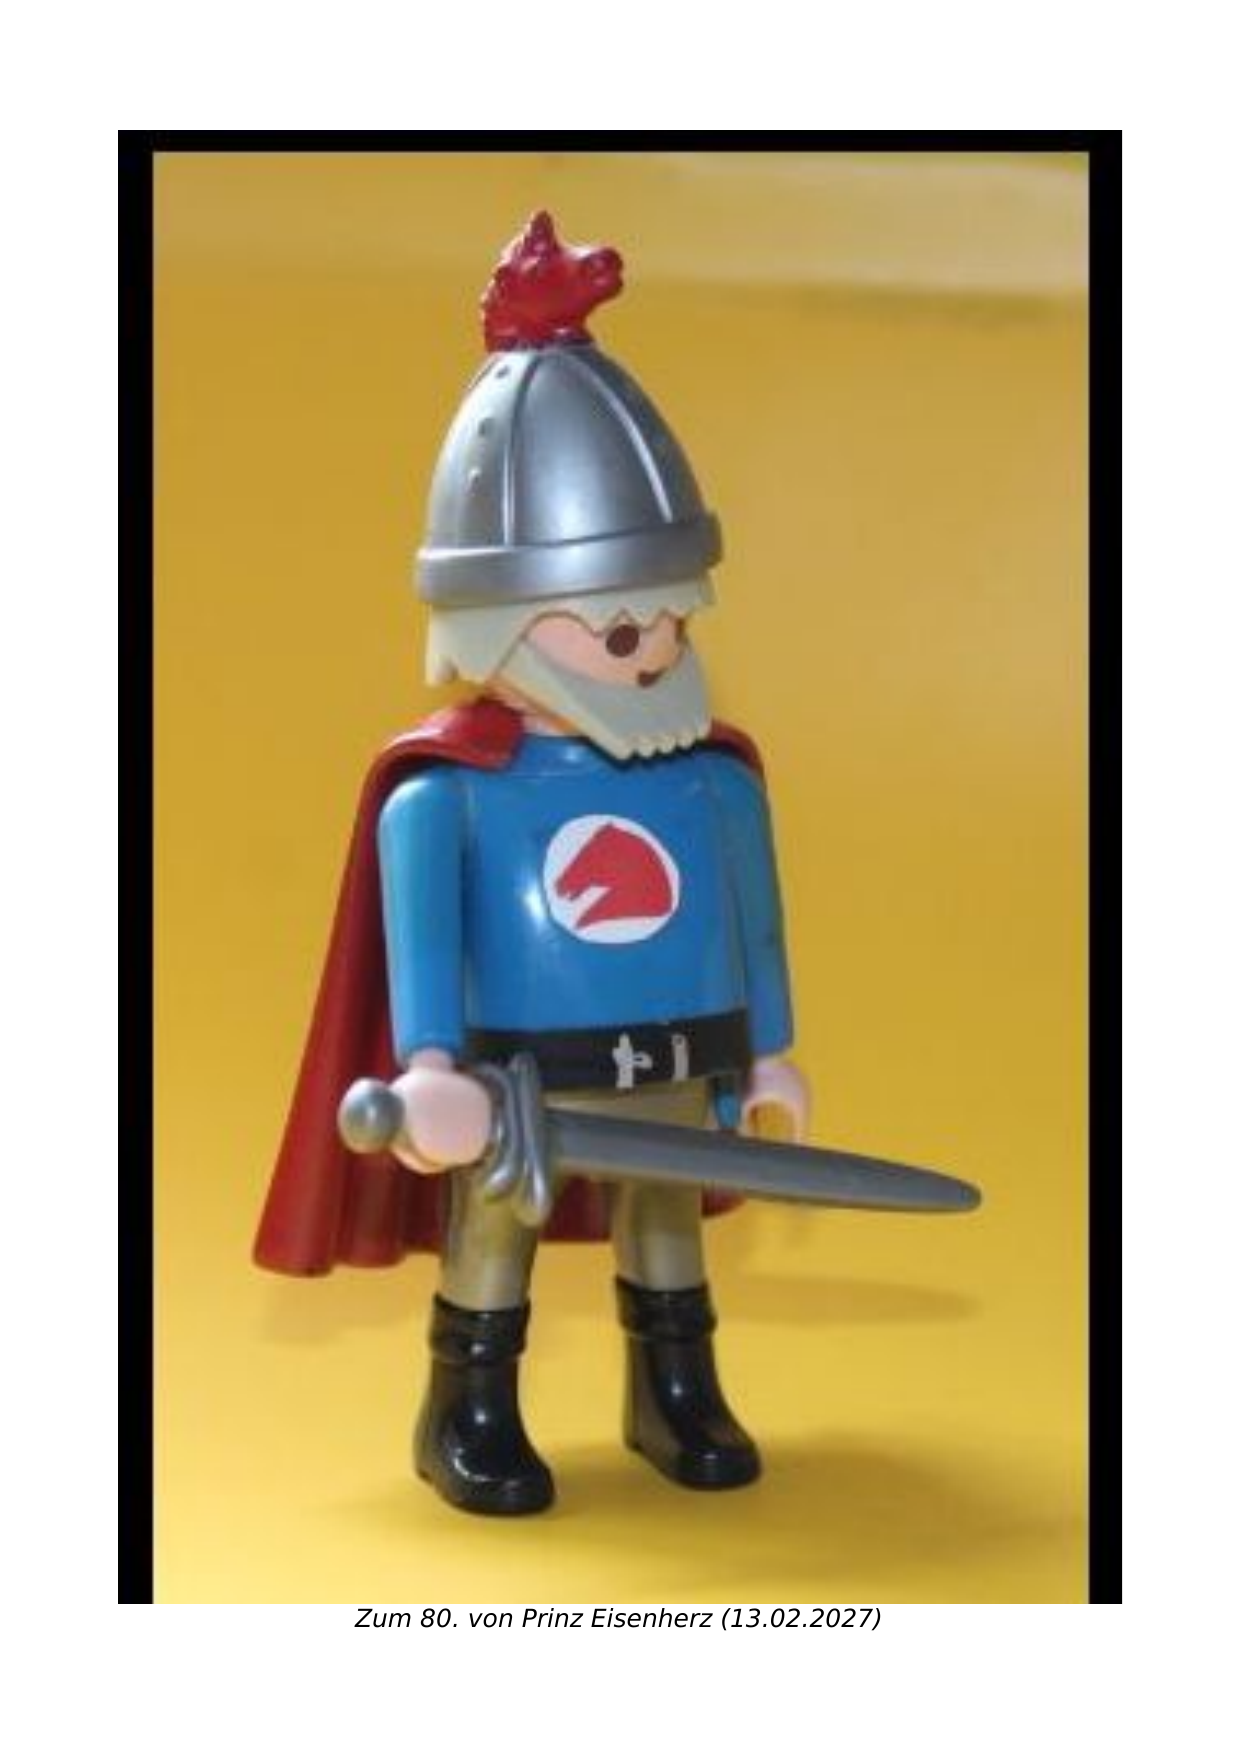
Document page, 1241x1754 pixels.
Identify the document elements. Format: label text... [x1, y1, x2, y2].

text Zum 80. von Prinz Eisenherz (13.02.2027) [118, 1604, 1122, 1633]
picture [118, 130, 1123, 1604]
text [118, 118, 1122, 130]
